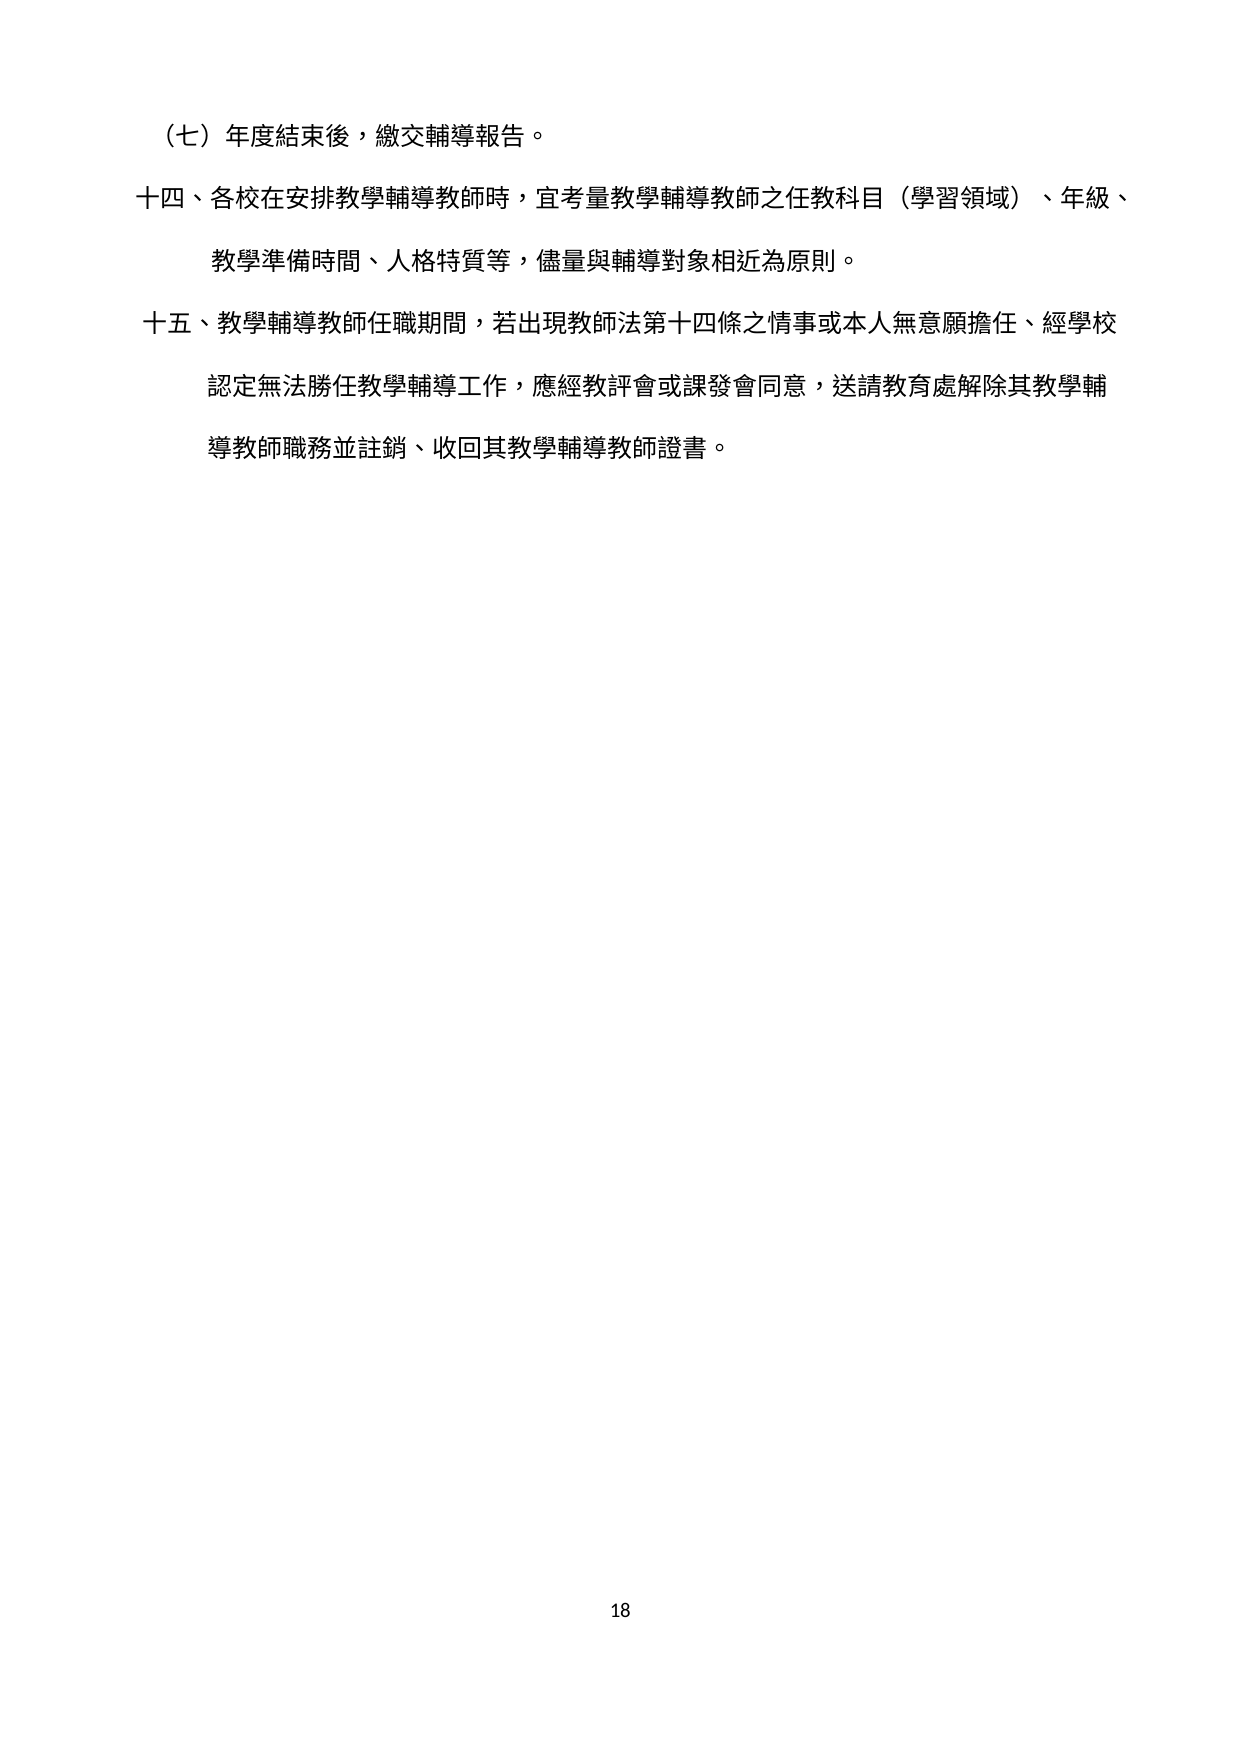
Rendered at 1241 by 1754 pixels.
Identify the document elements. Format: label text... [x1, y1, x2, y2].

text 十四、各校在安排教學輔導教師時，宜考量教學輔導教師之任教科目（學習領域）、年級、教學準備時間、人格特質等，儘量與輔導對象相近為原則。 [136, 155, 1128, 280]
text （七）年度結束後，繳交輔導報告。 [150, 93, 1128, 155]
text 十五、教學輔導教師任職期間，若出現教師法第十四條之情事或本人無意願擔任、經學校認定無法勝任教學輔導工作，應經教評會或課發會同意，送請教育處解除其教學輔導教師職務並註銷、收回其教學輔導教師證書。 [142, 280, 1128, 468]
